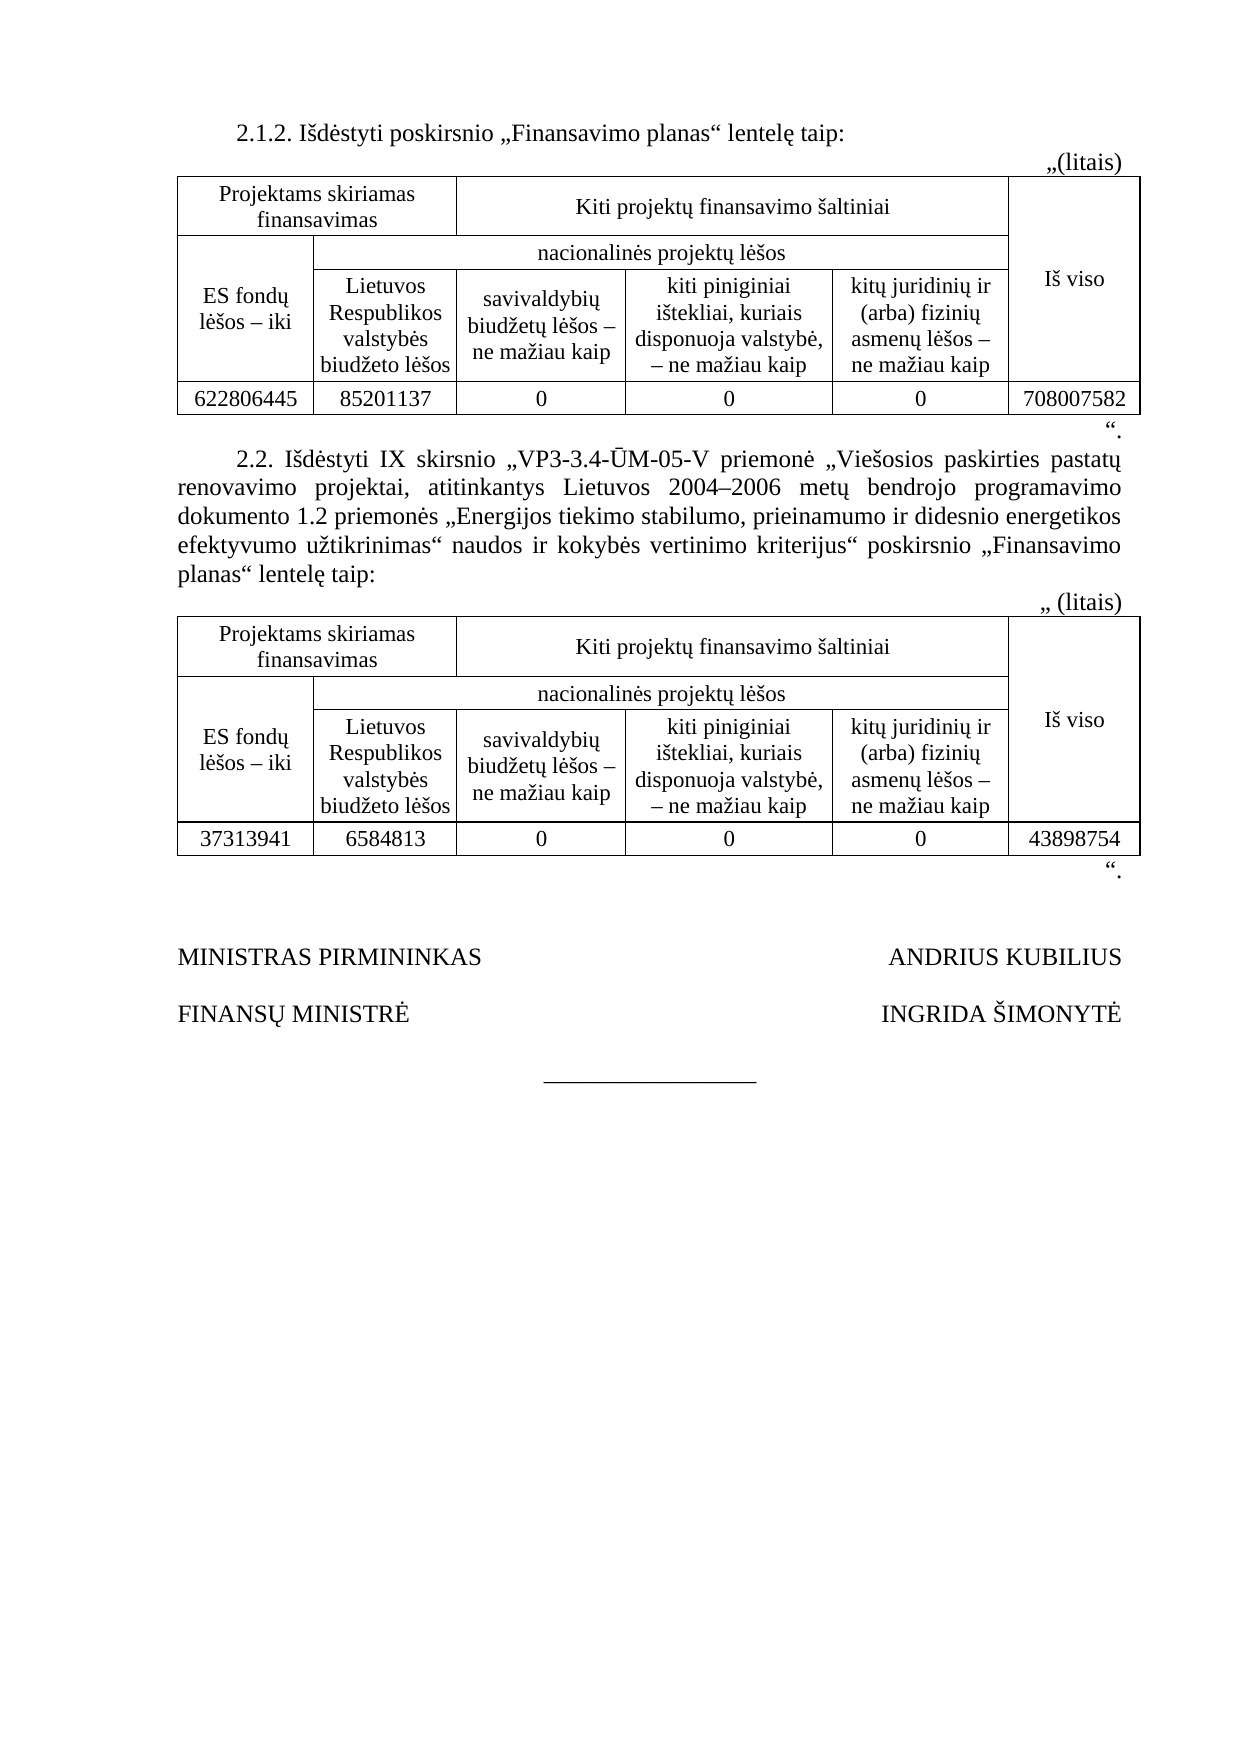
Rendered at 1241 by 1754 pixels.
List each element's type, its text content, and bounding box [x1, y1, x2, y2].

table_cell 0 [833, 382, 1008, 414]
table_cell kitų juridinių ir (arba) fizinių asmenų lėšos – ne mažiau kaip [833, 270, 1008, 381]
text MINISTRAS PIRMININKAS ANDRIUS KUBILIUS [177, 942, 1122, 971]
table_cell 85201137 [314, 382, 456, 414]
table_cell kiti piniginiai ištekliai, kuriais disponuoja valstybė, – ne mažiau kaip [626, 270, 832, 381]
table_header Kiti projektų finansavimo šaltiniai [457, 617, 1008, 676]
table_cell 0 [626, 823, 832, 854]
table_cell 6584813 [314, 823, 456, 854]
table_cell kitų juridinių ir (arba) fizinių asmenų lėšos – ne mažiau kaip [833, 710, 1008, 821]
table_cell 622806445 [178, 382, 313, 414]
table_cell 0 [457, 823, 625, 854]
table_cell savivaldybių biudžetų lėšos – ne mažiau kaip [457, 270, 625, 381]
table_header Kiti projektų finansavimo šaltiniai [457, 177, 1008, 235]
table_cell 708007582 [1009, 382, 1139, 414]
table_cell 0 [457, 382, 625, 414]
table_cell 37313941 [178, 823, 313, 854]
table_cell 43898754 [1009, 823, 1139, 854]
table_cell Lietuvos Respublikos valstybės biudžeto lėšos [314, 710, 456, 821]
text „(litais) [177, 147, 1122, 176]
text „ (litais) [177, 587, 1122, 616]
table_header Projektams skiriamas finansavimas [178, 177, 456, 235]
table_cell savivaldybių biudžetų lėšos – ne mažiau kaip [457, 710, 625, 821]
table_cell Lietuvos Respublikos valstybės biudžeto lėšos [314, 270, 456, 381]
table_cell 0 [833, 823, 1008, 854]
table_cell ES fondų lėšos – iki [178, 236, 313, 381]
text 2.2. Išdėstyti IX skirsnio „VP3-3.4-ŪM-05-V priemonė „Viešosios paskirties pastatų renovavimo projektai, atitinkantys Lietuvos 2004–2006 metų bendrojo programavimo dokumento 1.2 priemonės „Energijos tiekimo stabilumo, prieinamumo ir didesnio energetikos efektyvumo užtikrinimas“ naudos ir kokybės vertinimo kriterijus“ poskirsnio „Finansavimo planas“ lentelę taip: [177, 444, 1122, 587]
table_header Iš viso [1009, 177, 1139, 381]
table_cell 0 [626, 382, 832, 414]
text “. [177, 856, 1122, 884]
table_cell ES fondų lėšos – iki [178, 677, 313, 821]
text “. [177, 415, 1122, 444]
table_header Projektams skiriamas finansavimas [178, 617, 456, 676]
table_cell kiti piniginiai ištekliai, kuriais disponuoja valstybė, – ne mažiau kaip [626, 710, 832, 821]
table_header Iš viso [1009, 617, 1139, 821]
table_cell nacionalinės projektų lėšos [314, 236, 1008, 268]
text 2.1.2. Išdėstyti poskirsnio „Finansavimo planas“ lentelę taip: [177, 118, 1122, 147]
text _________________ [177, 1057, 1122, 1086]
text FINANSŲ MINISTRĖ INGRIDA ŠIMONYTĖ [177, 999, 1122, 1028]
table_cell nacionalinės projektų lėšos [314, 677, 1008, 709]
